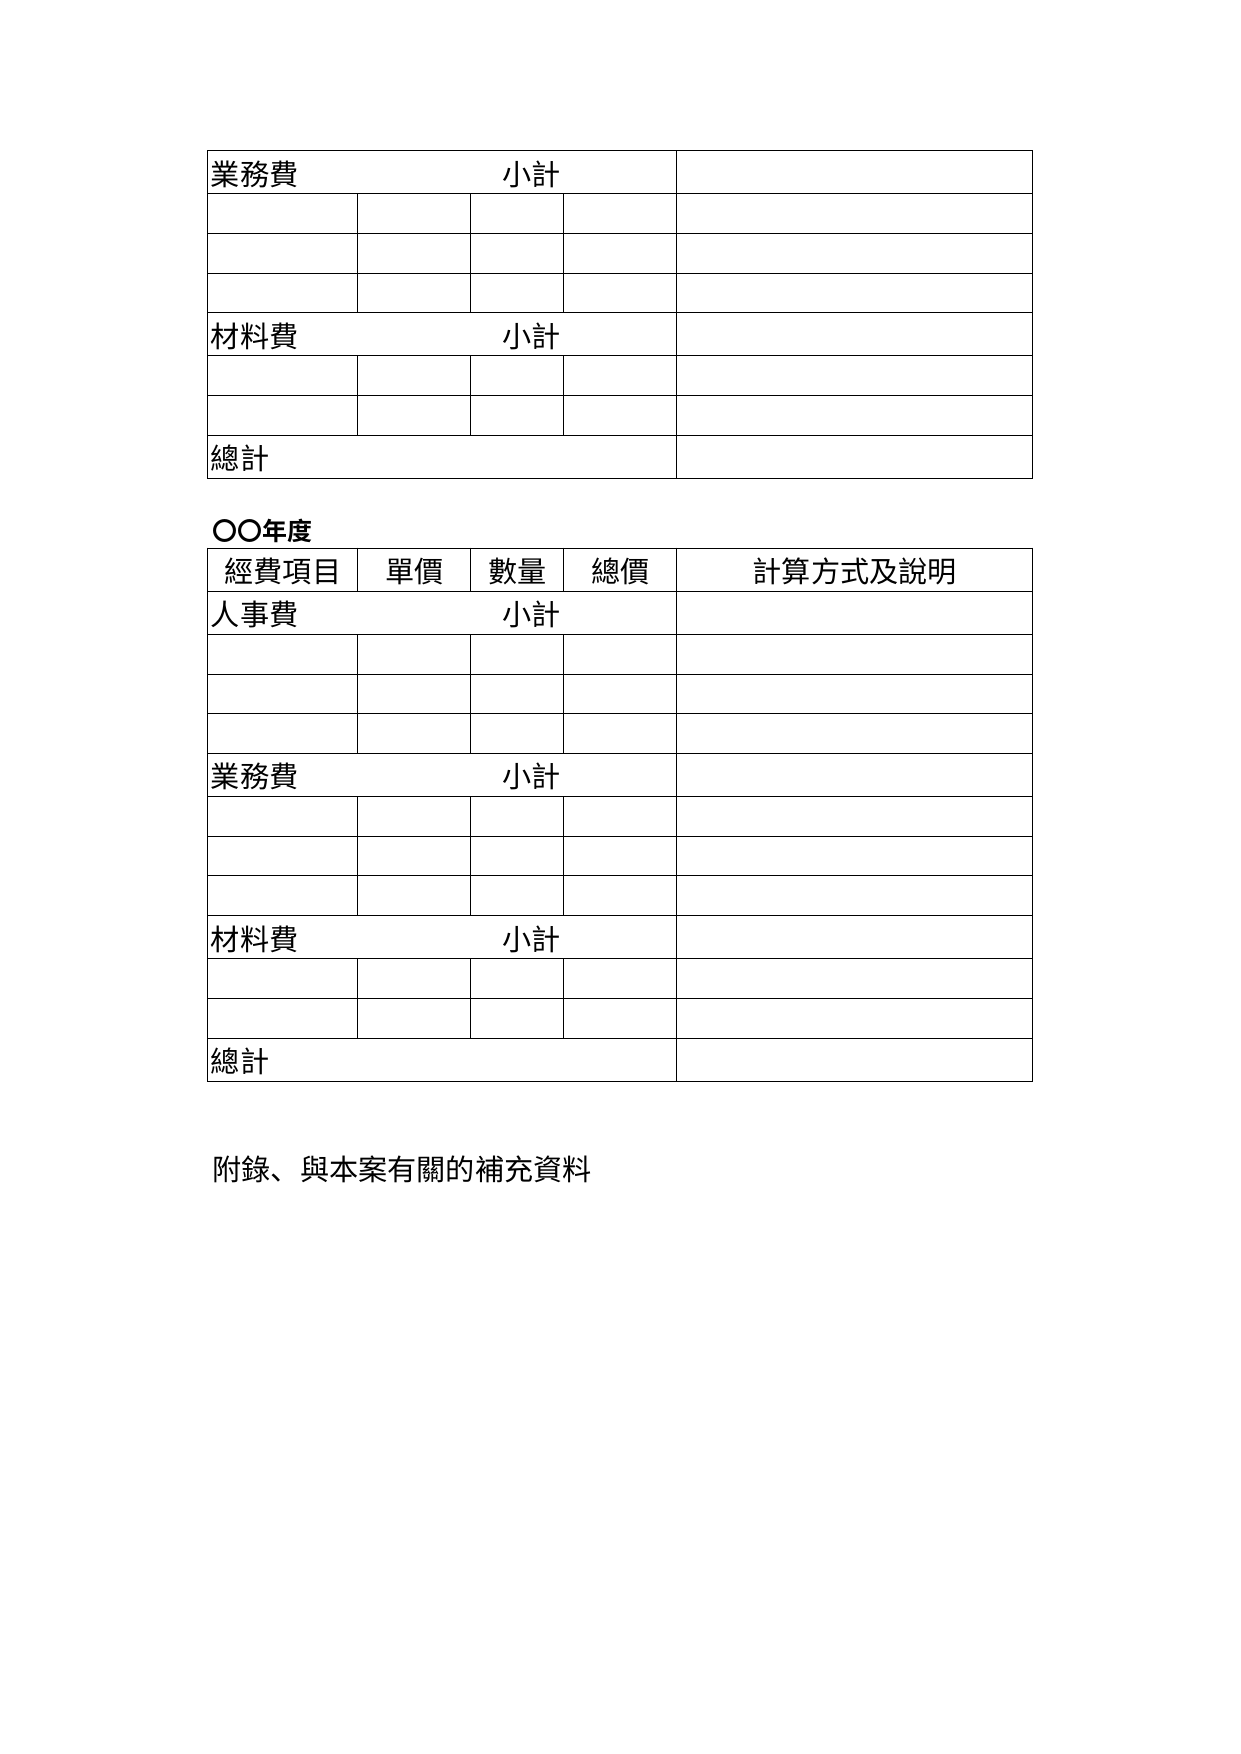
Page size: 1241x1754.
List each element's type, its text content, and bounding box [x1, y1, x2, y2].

table_cell [677, 675, 1032, 713]
table_cell [208, 714, 357, 753]
table_cell [564, 635, 676, 674]
table_cell [564, 999, 676, 1037]
table_cell [677, 356, 1032, 395]
text 附錄、與本案有關的補充資料 [212, 1146, 1053, 1189]
table_cell [208, 635, 357, 674]
table_cell [677, 151, 1032, 193]
table_cell [677, 234, 1032, 272]
table_header 單價 [358, 549, 470, 591]
table_cell [358, 714, 470, 753]
table_cell [471, 396, 563, 434]
table_cell [208, 837, 357, 875]
table_cell [471, 876, 563, 915]
table_cell [358, 959, 470, 998]
table_cell [471, 959, 563, 998]
table_header 經費項目 [208, 549, 357, 591]
table_cell [677, 999, 1032, 1037]
table_cell [358, 797, 470, 836]
table_cell [677, 592, 1032, 634]
table_cell [358, 876, 470, 915]
table_cell [358, 999, 470, 1037]
table_cell 總計 [208, 1039, 676, 1081]
table_cell 業務費 小計 [208, 151, 676, 193]
table_cell 材料費 小計 [208, 916, 676, 958]
table_cell [677, 313, 1032, 355]
table_cell [471, 194, 563, 233]
table_cell [208, 356, 357, 395]
table_cell [677, 797, 1032, 836]
table_cell 總計 [208, 436, 676, 478]
table_cell [564, 876, 676, 915]
table_cell [564, 675, 676, 713]
table_cell [208, 797, 357, 836]
table_cell [471, 999, 563, 1037]
table_cell [564, 396, 676, 434]
table_cell [677, 1039, 1032, 1081]
table_cell [677, 959, 1032, 998]
table_cell [564, 194, 676, 233]
table_cell [677, 436, 1032, 478]
table_cell [677, 714, 1032, 753]
table_cell 業務費 小計 [208, 754, 676, 796]
table_header 數量 [471, 549, 563, 591]
table_cell [208, 396, 357, 434]
table_cell [564, 356, 676, 395]
table_cell [358, 356, 470, 395]
table_cell 人事費 小計 [208, 592, 676, 634]
table_cell [677, 396, 1032, 434]
table_cell [358, 635, 470, 674]
table_cell [677, 916, 1032, 958]
table_cell [471, 675, 563, 713]
table_header 總價 [564, 549, 676, 591]
table_header 計算方式及說明 [677, 549, 1032, 591]
table_cell [471, 837, 563, 875]
table_cell [208, 876, 357, 915]
table_cell [358, 274, 470, 312]
table_cell [471, 714, 563, 753]
table_cell [677, 837, 1032, 875]
table_cell [358, 837, 470, 875]
table_cell [564, 797, 676, 836]
table_cell [208, 959, 357, 998]
table_cell [358, 396, 470, 434]
table_cell [564, 959, 676, 998]
table_cell [471, 635, 563, 674]
table_cell [471, 797, 563, 836]
table_cell [564, 274, 676, 312]
table_cell [471, 234, 563, 272]
text 〇〇年度 [212, 511, 1053, 547]
table_cell [208, 999, 357, 1037]
table_cell [208, 675, 357, 713]
table_cell [208, 194, 357, 233]
table_cell 材料費 小計 [208, 313, 676, 355]
table_cell [677, 194, 1032, 233]
table_cell [358, 194, 470, 233]
table_cell [564, 234, 676, 272]
table_cell [471, 356, 563, 395]
table_cell [358, 675, 470, 713]
table_cell [677, 635, 1032, 674]
table_cell [208, 274, 357, 312]
table_cell [208, 234, 357, 272]
table_cell [564, 837, 676, 875]
table_cell [564, 714, 676, 753]
table_cell [358, 234, 470, 272]
table_cell [677, 754, 1032, 796]
table_cell [677, 274, 1032, 312]
table_cell [471, 274, 563, 312]
table_cell [677, 876, 1032, 915]
